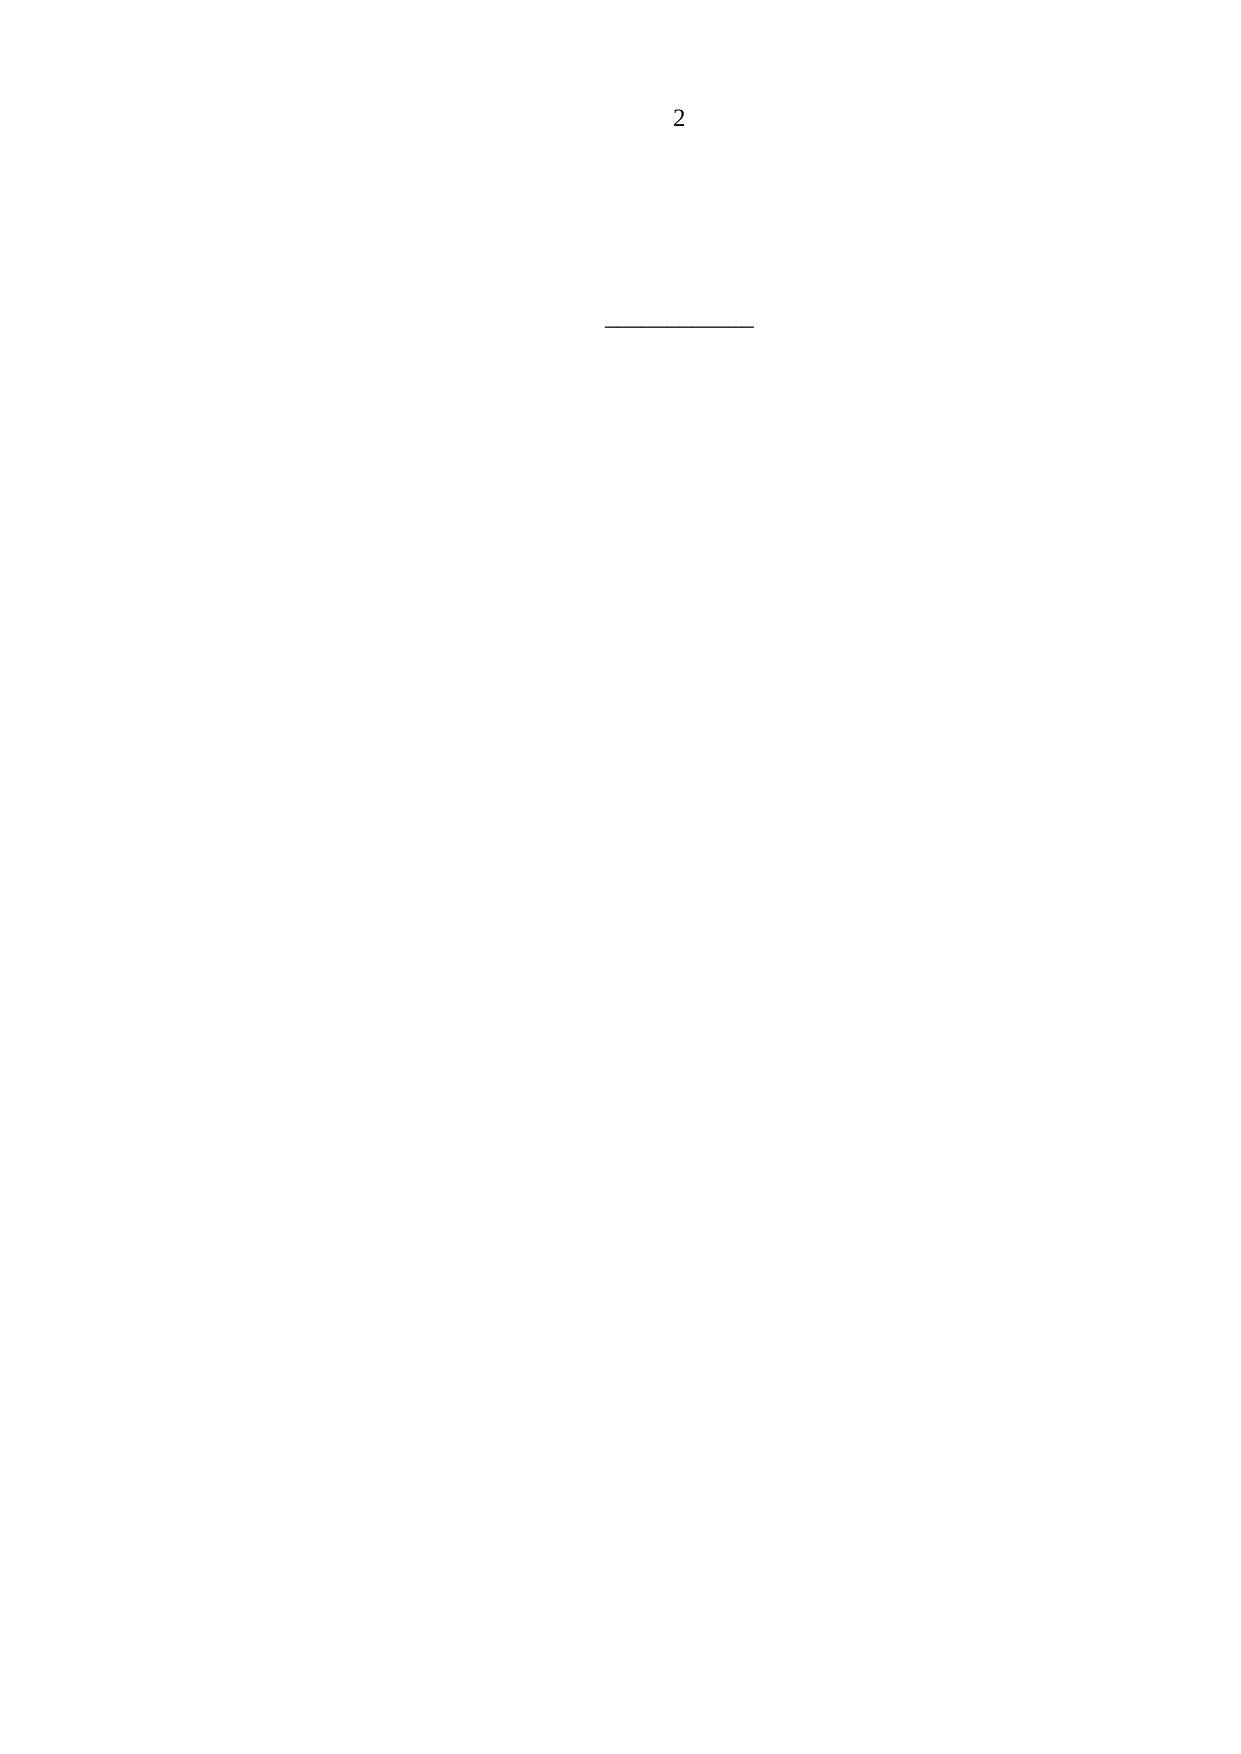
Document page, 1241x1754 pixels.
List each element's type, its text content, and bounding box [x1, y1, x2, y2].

text –––––––––––– [177, 310, 1181, 339]
